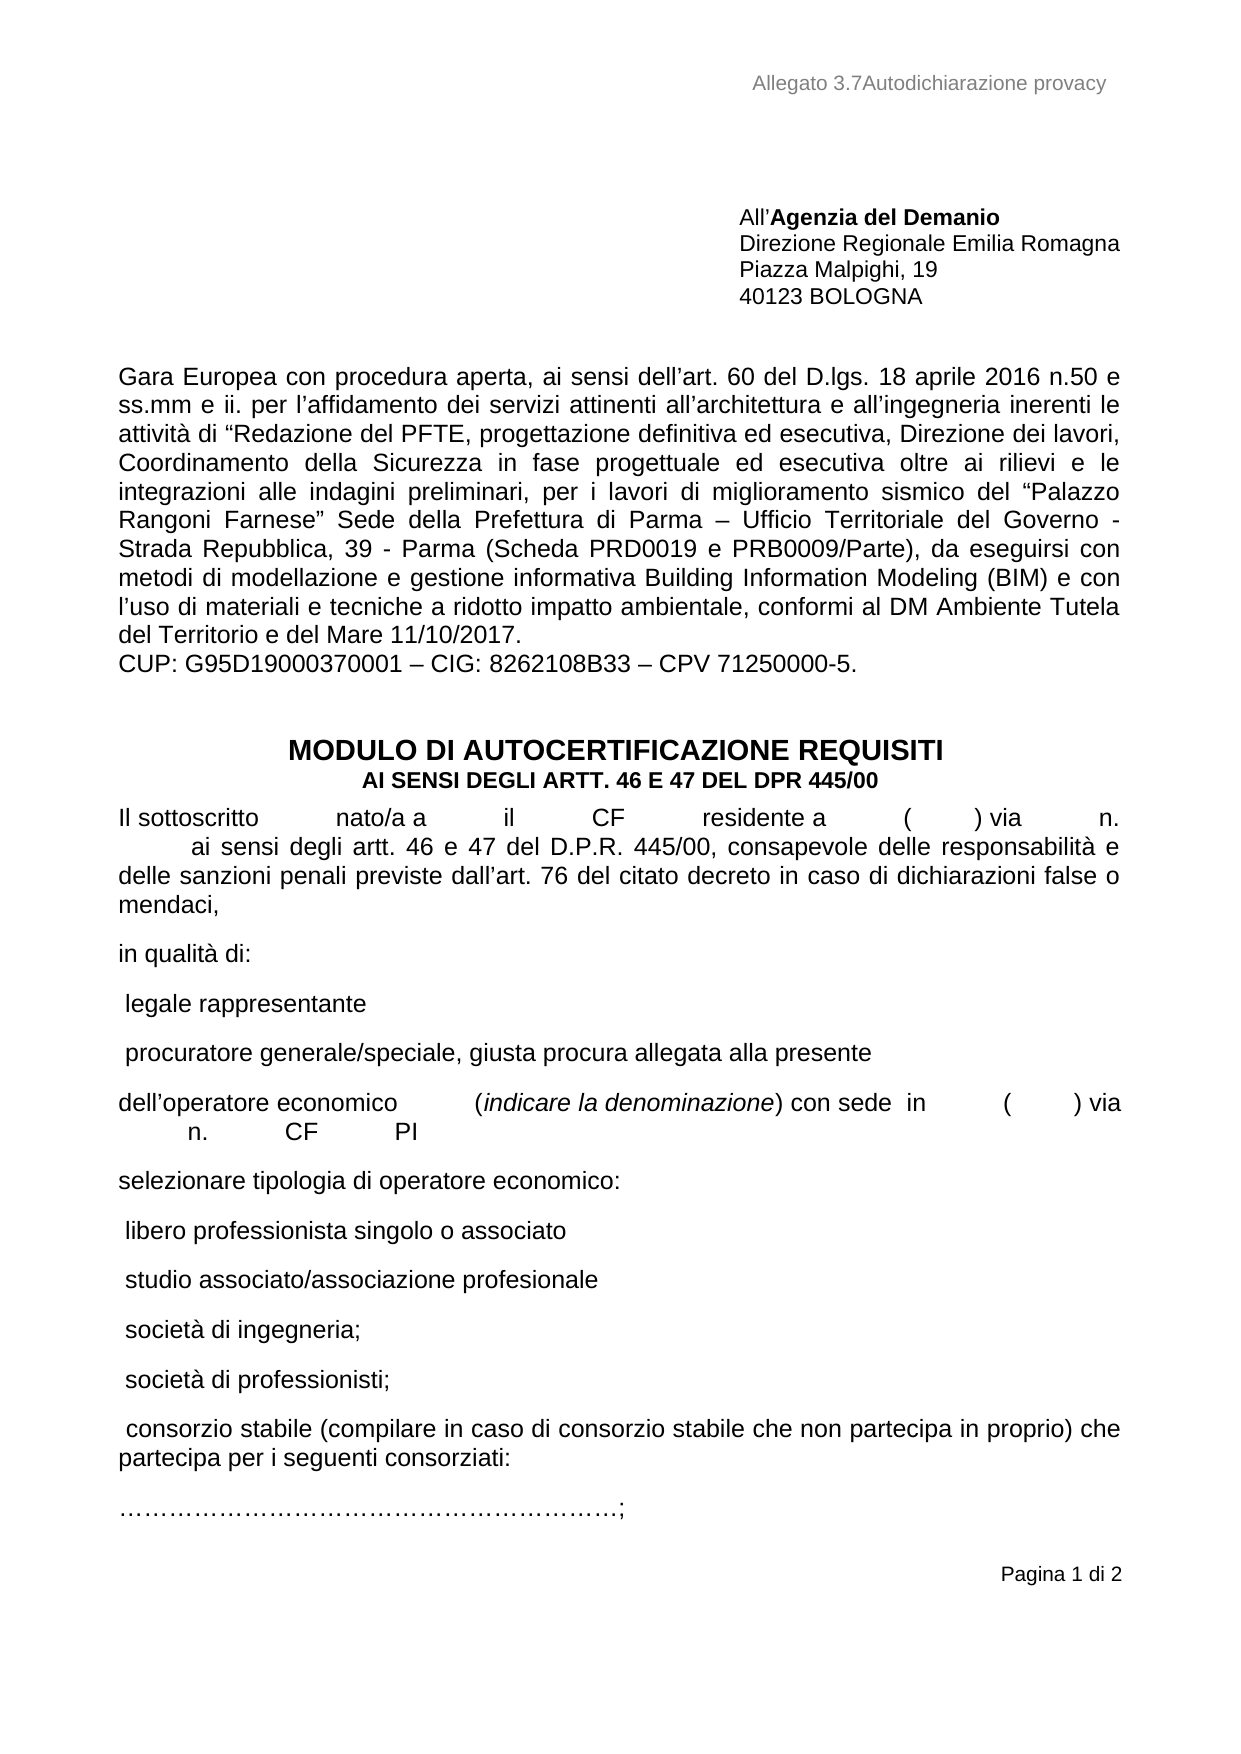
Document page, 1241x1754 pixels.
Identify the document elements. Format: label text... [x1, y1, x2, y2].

text in qualità di: [118, 939, 1122, 968]
text 40123 BOLOGNA [739, 283, 1122, 309]
text legale rappresentante [118, 989, 1122, 1017]
text selezionare tipologia di operatore economico: [118, 1166, 1122, 1195]
text All’Agenzia del Demanio [739, 203, 1122, 230]
text CUP: G95D19000370001 – CIG: 8262108B33 – CPV 71250000-5. [118, 649, 1122, 678]
text dell’operatore economico (indicare la denominazione) con sede in ( ) via n. CF PI [118, 1088, 1122, 1145]
text studio associato/associazione profesionale [118, 1265, 1122, 1294]
text libero professionista singolo o associato [118, 1216, 1122, 1244]
text Piazza Malpighi, 19 [739, 256, 1122, 283]
text società di ingegneria; [118, 1315, 1122, 1344]
text MODULO DI AUTOCERTIFICAZIONE REQUISITI [118, 733, 1122, 767]
text Il sottoscritto nato/a a il CF residente a ( ) via n. ai sensi degli artt. 46 e 47 del D.P.R. 445/00, consapevole delle responsabilità e delle sanzioni penali previste dall’art. 76 del citato decreto in caso di dichiarazioni false o mendaci, [118, 803, 1122, 918]
text Gara Europea con procedura aperta, ai sensi dell’art. 60 del D.lgs. 18 aprile 2016 n.50 e ss.mm e ii. per l’affidamento dei servizi attinenti all’architettura e all’ingegneria inerenti le attività di “Redazione del PFTE, progettazione definitiva ed esecutiva, Direzione dei lavori, Coordinamento della Sicurezza in fase progettuale ed esecutiva oltre ai rilievi e le integrazioni alle indagini preliminari, per i lavori di miglioramento sismico del “Palazzo Rangoni Farnese” Sede della Prefettura di Parma – Ufficio Territoriale del Governo - Strada Repubblica, 39 - Parma (Scheda PRD0019 e PRB0009/Parte), da eseguirsi con metodi di modellazione e gestione informativa Building Information Modeling (BIM) e con l’uso di materiali e tecniche a ridotto impatto ambientale, conformi al DM Ambiente Tutela del Territorio e del Mare 11/10/2017. [118, 362, 1122, 649]
text ……………………………………………………; [118, 1492, 1122, 1521]
text AI SENSI DEGLI ARTT. 46 E 47 DEL DPR 445/00 [118, 767, 1122, 793]
text procuratore generale/speciale, giusta procura allegata alla presente [118, 1038, 1122, 1067]
text Direzione Regionale Emilia Romagna [739, 230, 1122, 256]
text consorzio stabile (compilare in caso di consorzio stabile che non partecipa in proprio) che partecipa per i seguenti consorziati: [118, 1414, 1122, 1472]
text società di professionisti; [118, 1364, 1122, 1393]
